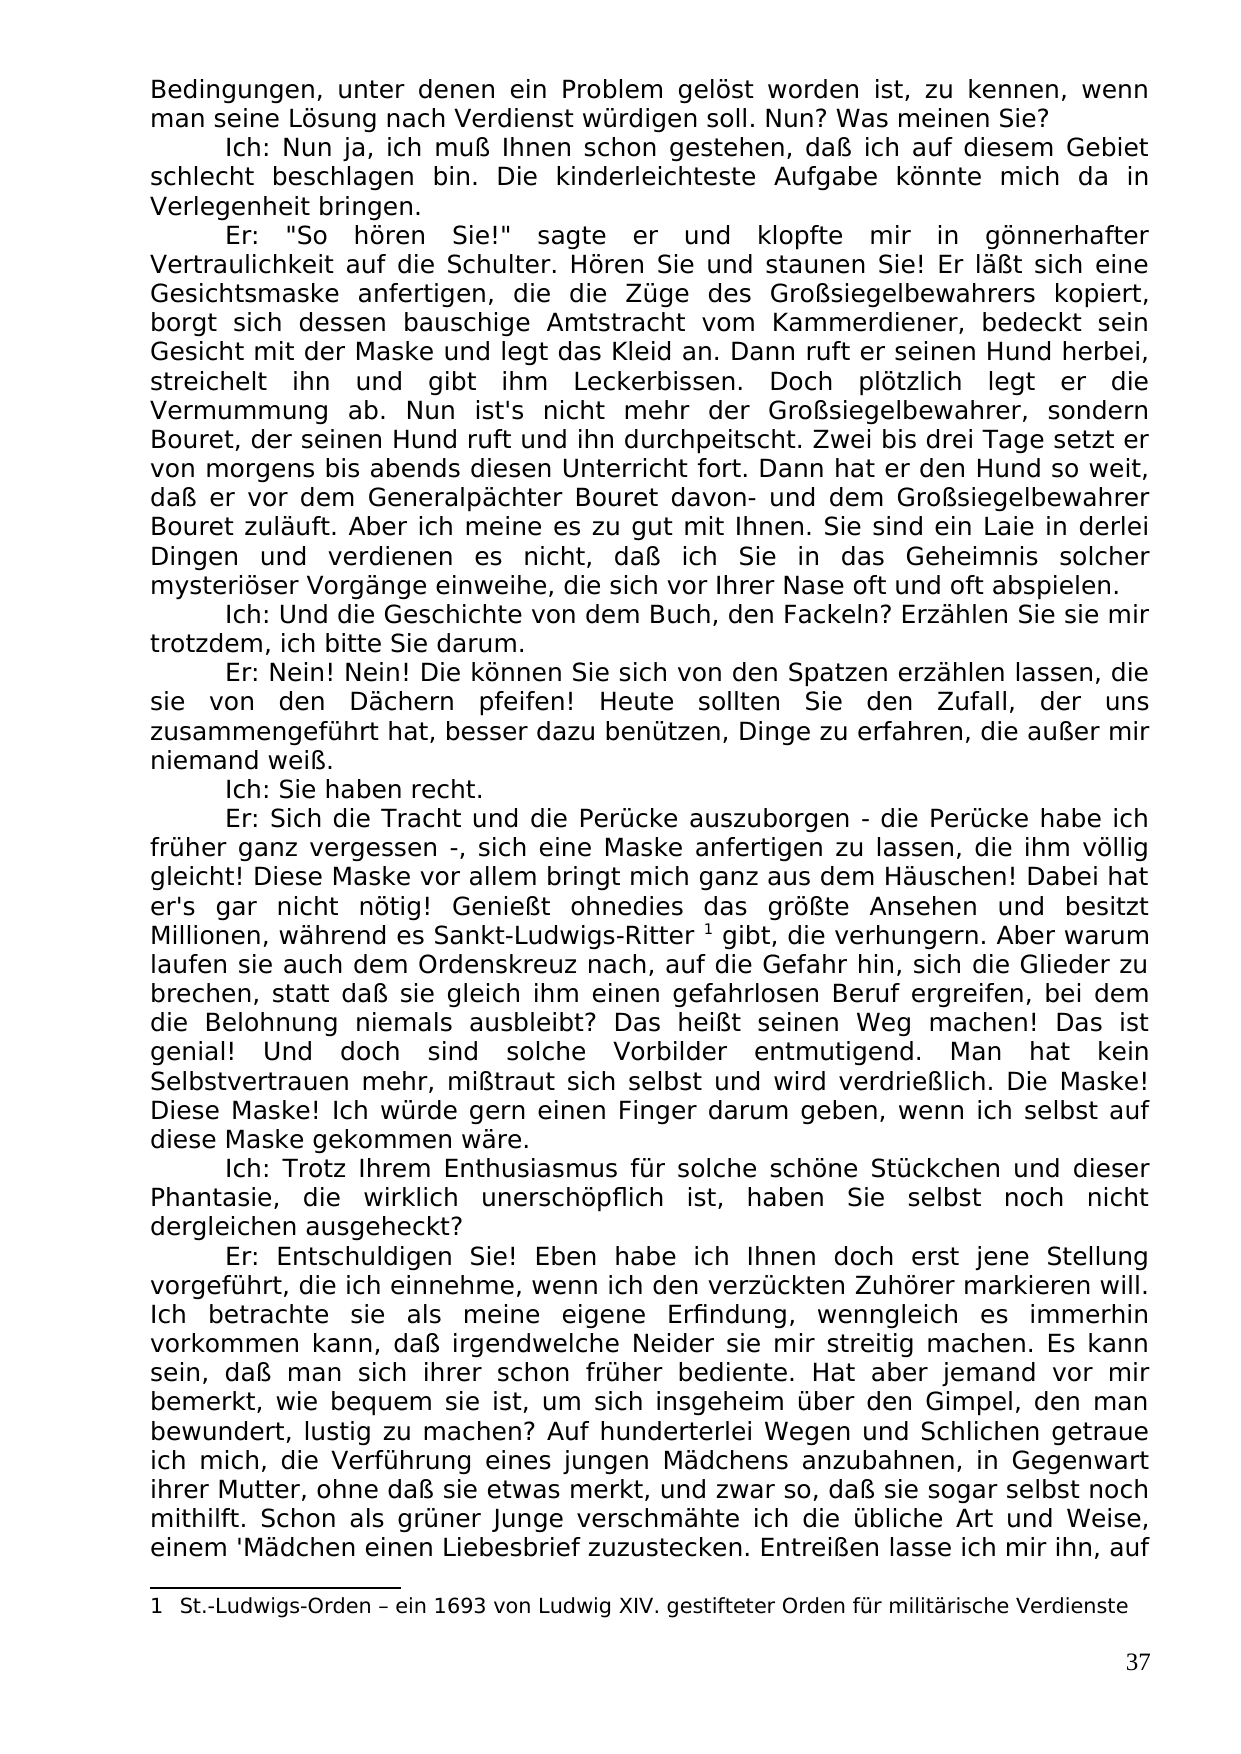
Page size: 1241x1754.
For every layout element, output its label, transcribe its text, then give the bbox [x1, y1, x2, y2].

text Er: "So hören Sie!" sagte er und klopfte mir in gönnerhafter Vertraulichkeit auf die Schulter. Hören Sie und staunen Sie! Er läßt sich eine Gesichtsmaske anfertigen, die die Züge des Großsiegelbewahrers kopiert, borgt sich dessen bauschige Amtstracht vom Kammerdiener, bedeckt sein Gesicht mit der Maske und legt das Kleid an. Dann ruft er seinen Hund herbei, streichelt ihn und gibt ihm Leckerbissen. Doch plötzlich legt er die Vermummung ab. Nun ist's nicht mehr der Großsiegelbewahrer, sondern Bouret, der seinen Hund ruft und ihn durchpeitscht. Zwei bis drei Tage setzt er von morgens bis abends diesen Unterricht fort. Dann hat er den Hund so weit, daß er vor dem Generalpächter Bouret davon- und dem Großsiegelbewahrer Bouret zuläuft. Aber ich meine es zu gut mit Ihnen. Sie sind ein Laie in derlei Dingen und verdienen es nicht, daß ich Sie in das Geheimnis solcher mysteriöser Vorgänge einweihe, die sich vor Ihrer Nase oft und oft abspielen. [150, 221, 1151, 600]
text St.-Ludwigs-Orden – ein 1693 von Ludwig XIV. gestifteter Orden für militärische Verdienste [150, 1594, 1151, 1618]
text Er: Entschuldigen Sie! Eben habe ich Ihnen doch erst jene Stellung vorgeführt, die ich einnehme, wenn ich den verzückten Zuhörer markieren will. Ich betrachte sie als meine eigene Erfindung, wenngleich es immerhin vorkommen kann, daß irgendwelche Neider sie mir streitig machen. Es kann sein, daß man sich ihrer schon früher bediente. Hat aber jemand vor mir bemerkt, wie bequem sie ist, um sich insgeheim über den Gimpel, den man bewundert, lustig zu machen? Auf hunderterlei Wegen und Schlichen getraue ich mich, die Verführung eines jungen Mädchens anzubahnen, in Gegenwart ihrer Mutter, ohne daß sie etwas merkt, und zwar so, daß sie sogar selbst noch mithilft. Schon als grüner Junge verschmähte ich die übliche Art und Weise, einem 'Mädchen einen Liebesbrief zuzustecken. Entreißen lasse ich mir ihn, auf [150, 1242, 1151, 1562]
text Ich: Sie haben recht. [150, 775, 1151, 804]
text Ich: Und die Geschichte von dem Buch, den Fackeln? Erzählen Sie sie mir trotzdem, ich bitte Sie darum. [150, 600, 1151, 658]
text Ich: Trotz Ihrem Enthusiasmus für solche schöne Stückchen und dieser Phantasie, die wirklich unerschöpflich ist, haben Sie selbst noch nicht dergleichen ausgeheckt? [150, 1154, 1151, 1242]
text Er: Sich die Tracht und die Perücke auszuborgen - die Perücke habe ich früher ganz vergessen -, sich eine Maske anfertigen zu lassen, die ihm völlig gleicht! Diese Maske vor allem bringt mich ganz aus dem Häuschen! Dabei hat er's gar nicht nötig! Genießt ohnedies das größte Ansehen und besitzt Millionen, während es Sankt-Ludwigs-Ritter gibt, die verhungern. Aber warum laufen sie auch dem Ordenskreuz nach, auf die Gefahr hin, sich die Glieder zu brechen, statt daß sie gleich ihm einen gefahrlosen Beruf ergreifen, bei dem die Belohnung niemals ausbleibt? Das heißt seinen Weg machen! Das ist genial! Und doch sind solche Vorbilder entmutigend. Man hat kein Selbstvertrauen mehr, mißtraut sich selbst und wird verdrießlich. Die Maske! Diese Maske! Ich würde gern einen Finger darum geben, wenn ich selbst auf diese Maske gekommen wäre. [150, 804, 1151, 1154]
text Bedingungen, unter denen ein Problem gelöst worden ist, zu kennen, wenn man seine Lösung nach Verdienst würdigen soll. Nun? Was meinen Sie? [150, 75, 1151, 133]
text Ich: Nun ja, ich muß Ihnen schon gestehen, daß ich auf diesem Gebiet schlecht beschlagen bin. Die kinderleichteste Aufgabe könnte mich da in Verlegenheit bringen. [150, 133, 1151, 221]
text Er: Nein! Nein! Die können Sie sich von den Spatzen erzählen lassen, die sie von den Dächern pfeifen! Heute sollten Sie den Zufall, der uns zusammengeführt hat, besser dazu benützen, Dinge zu erfahren, die außer mir niemand weiß. [150, 658, 1151, 775]
